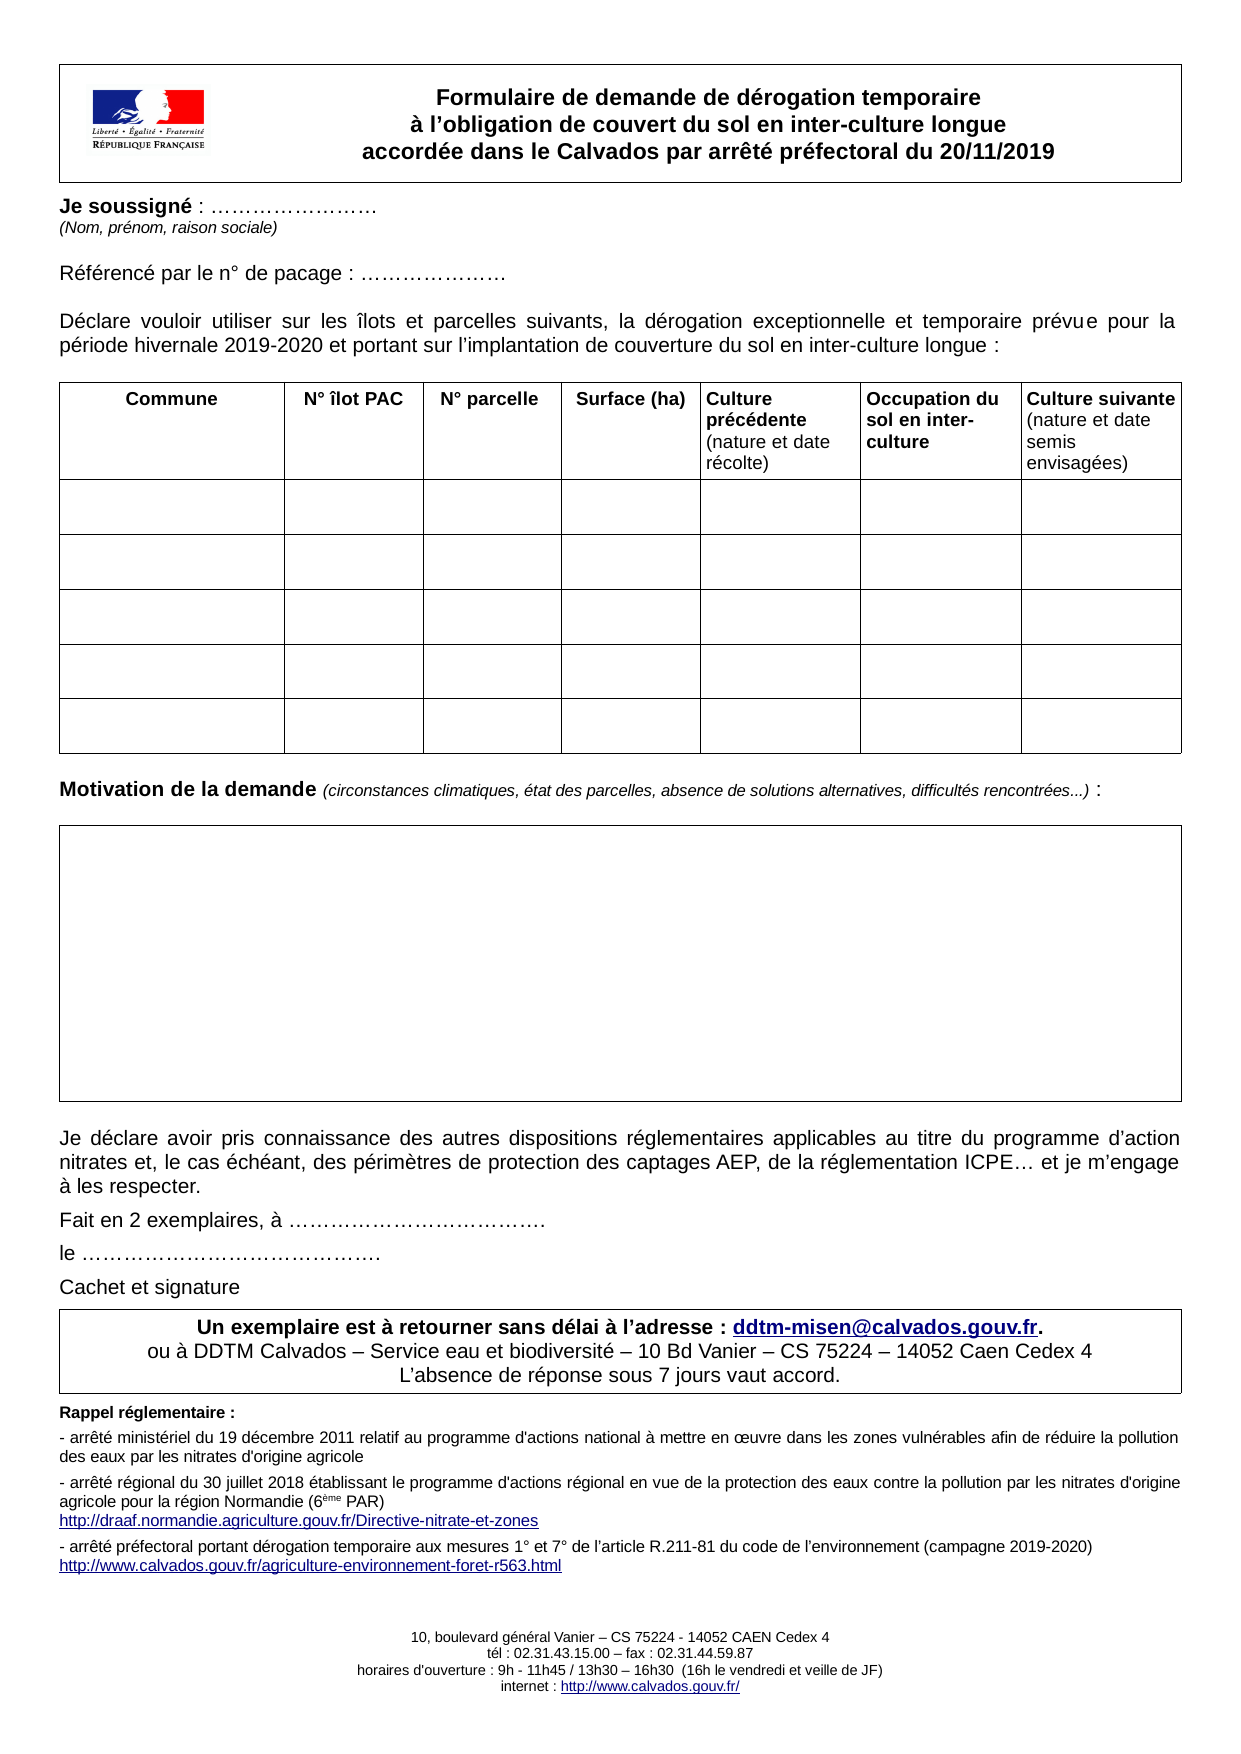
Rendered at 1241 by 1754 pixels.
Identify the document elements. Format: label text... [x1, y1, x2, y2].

table_header Commune [60, 383, 284, 479]
table_cell [285, 590, 423, 643]
table_header Un exemplaire est à retourner sans délai à l’adresse : ddtm-misen@calvados.gouv.fr. ou à DDTM Calvados – Service eau et biodiversité – 10 Bd Vanier – CS 75224 – 14052 Caen Cedex 4 L’absence de réponse sous 7 jours vaut accord. [60, 1310, 1181, 1393]
table_cell [60, 645, 284, 698]
text Motivation de la demande (circonstances climatiques, état des parcelles, absence de solutions alternatives, difficultés rencontrées...) : [59, 777, 1181, 801]
text Cachet et signature [59, 1275, 1181, 1299]
text Je déclare avoir pris connaissance des autres dispositions réglementaires applicables au titre du programme d’action nitrates et, le cas échéant, des périmètres de protection des captages AEP, de la réglementation ICPE… et je m’engage à les respecter. [59, 1126, 1181, 1198]
table_cell [424, 480, 561, 534]
table_cell [701, 590, 860, 643]
table_cell [60, 535, 284, 589]
text accordée dans le Calvados par arrêté préfectoral du 20/11/2019 [245, 137, 1172, 164]
table_cell [701, 645, 860, 698]
table_cell [60, 699, 284, 753]
text le ……………………………………. [59, 1241, 1181, 1265]
table_cell [424, 699, 561, 753]
table_cell [285, 699, 423, 753]
table_header Culture suivante (nature et date semis envisagées) [1022, 383, 1181, 479]
table_cell [861, 699, 1021, 753]
text Je soussigné : …………………… [59, 183, 1181, 218]
table_cell [861, 645, 1021, 698]
table_cell [285, 535, 423, 589]
table_cell [424, 535, 561, 589]
text http://draaf.normandie.agriculture.gouv.fr/Directive-nitrate-et-zones [59, 1511, 1181, 1530]
text Déclare vouloir utiliser sur les îlots et parcelles suivants, la dérogation exceptionnelle et temporaire prévue pour la période hivernale 2019-2020 et portant sur l’implantation de couverture du sol en inter-culture longue : [59, 309, 1175, 357]
table_cell [285, 480, 423, 534]
text Formulaire de demande de dérogation temporaire [245, 83, 1172, 110]
table_cell [562, 699, 700, 753]
table_cell [424, 590, 561, 643]
text Rappel réglementaire : [59, 1403, 1181, 1422]
table_cell [562, 535, 700, 589]
table_cell [562, 590, 700, 643]
table_header N° parcelle [424, 383, 561, 479]
table_header Surface (ha) [562, 383, 700, 479]
table_header N° îlot PAC [285, 383, 423, 479]
table_cell [562, 480, 700, 534]
table_header [60, 826, 1181, 1101]
table_cell [1022, 645, 1181, 698]
picture [86, 84, 211, 156]
text Référencé par le n° de pacage : ………………… [59, 261, 1181, 285]
table_cell [1022, 480, 1181, 534]
table_header Culture précédente (nature et date récolte) [701, 383, 860, 479]
table_cell [861, 480, 1021, 534]
table_cell [424, 645, 561, 698]
text - arrêté régional du 30 juillet 2018 établissant le programme d'actions régional en vue de la protection des eaux contre la pollution par les nitrates d'origine agricole pour la région Normandie (6ème PAR) [59, 1473, 1181, 1511]
table_cell [60, 590, 284, 643]
table_cell [861, 590, 1021, 643]
table_header Occupation du sol en inter-culture [861, 383, 1021, 479]
table_cell [861, 535, 1021, 589]
text - arrêté ministériel du 19 décembre 2011 relatif au programme d'actions national à mettre en œuvre dans les zones vulnérables afin de réduire la pollution des eaux par les nitrates d'origine agricole [59, 1428, 1181, 1466]
table_cell [701, 480, 860, 534]
table_cell [701, 699, 860, 753]
text http://www.calvados.gouv.fr/agriculture-environnement-foret-r563.html [59, 1556, 1181, 1574]
text à l’obligation de couvert du sol en inter-culture longue [245, 110, 1172, 137]
text [60, 65, 1181, 182]
table_cell [1022, 535, 1181, 589]
table_cell [701, 535, 860, 589]
table_cell [1022, 699, 1181, 753]
text Fait en 2 exemplaires, à ………………………………. [59, 1207, 1181, 1232]
table_cell [562, 645, 700, 698]
text - arrêté préfectoral portant dérogation temporaire aux mesures 1° et 7° de l’article R.211-81 du code de l’environnement (campagne 2019-2020) [59, 1536, 1181, 1556]
table_cell [60, 480, 284, 534]
table_cell [1022, 590, 1181, 643]
text (Nom, prénom, raison sociale) [59, 218, 1181, 237]
table_cell [285, 645, 423, 698]
